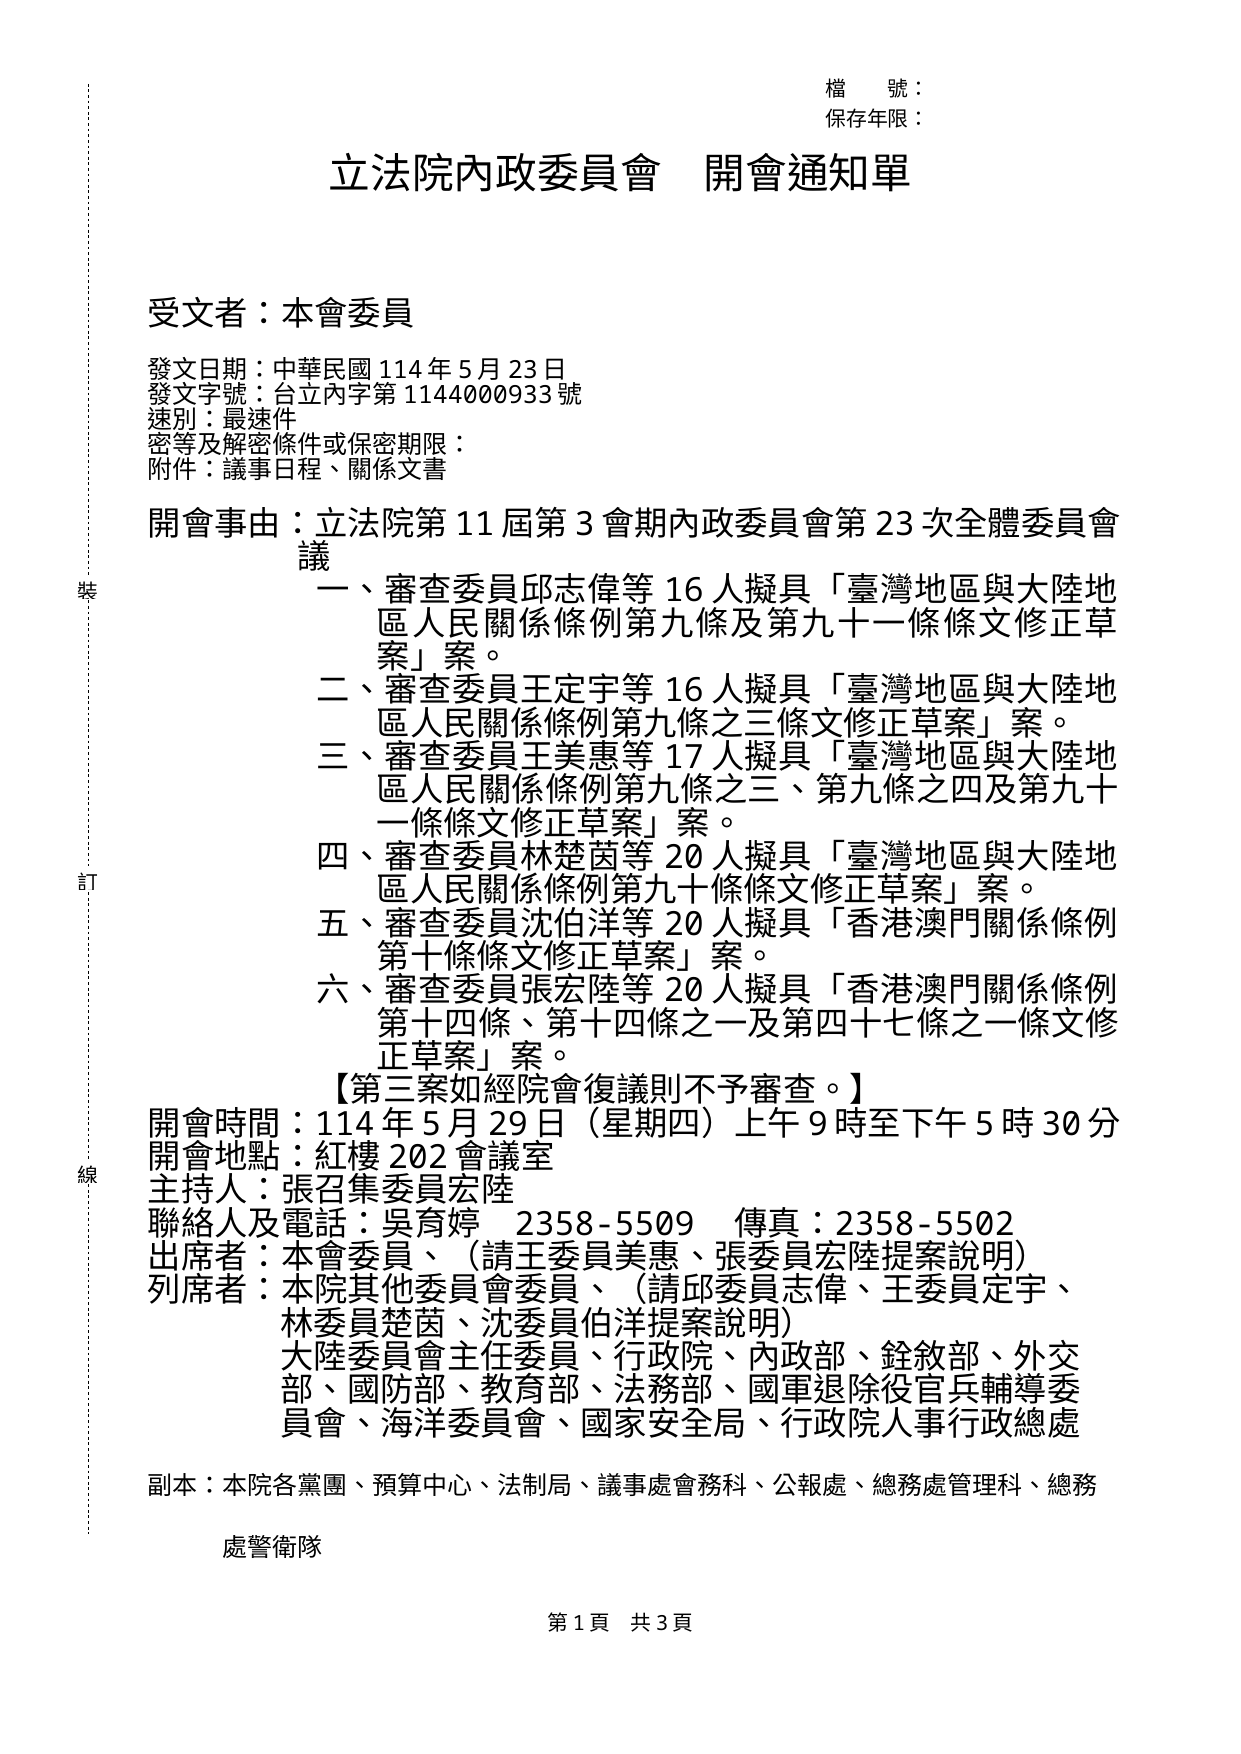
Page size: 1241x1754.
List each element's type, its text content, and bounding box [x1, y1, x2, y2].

text 發文日期：中華民國114年5月23日 [148, 358, 1092, 383]
text 密等及解密條件或保密期限： [148, 433, 1092, 458]
text 開會地點：紅樓202會議室 [148, 1142, 1092, 1175]
text 保存年限： [825, 102, 1070, 132]
text 速別：最速件 [148, 408, 1092, 433]
text 五、審查委員沈伯洋等20人擬具「香港澳門關係條例第十條條文修正草案」案。 [316, 908, 1119, 975]
text 主持人：張召集委員宏陸 [148, 1175, 1092, 1208]
text 附件：議事日程、關係文書 [148, 458, 1092, 483]
text 列席者：本院其他委員會委員、（請邱委員志偉、王委員定宇、林委員楚茵、沈委員伯洋提案說明） 大陸委員會主任委員、行政院、內政部、銓敘部、外交部、國防部、教育部、法務部、國軍退除役官兵輔導委員會、海洋委員會、國家安全局、行政院人事行政總處 [148, 1275, 1092, 1442]
text 【第三案如經院會復議則不予審查。】 [316, 1075, 1119, 1108]
text 開會事由：立法院第11屆第3會期內政委員會第23次全體委員會議 [148, 508, 1152, 575]
title 立法院內政委員會 開會通知單 [148, 158, 1092, 233]
text 四、審查委員林楚茵等20人擬具「臺灣地區與大陸地區人民關係條例第九十條條文修正草案」案。 [316, 842, 1119, 908]
text 一、審查委員邱志偉等16人擬具「臺灣地區與大陸地區人民關係條例第九條及第九十一條條文修正草案」案。 [316, 575, 1119, 675]
text 二、審查委員王定宇等16人擬具「臺灣地區與大陸地區人民關係條例第九條之三條文修正草案」案。 [316, 675, 1119, 742]
text 副本：本院各黨團、預算中心、法制局、議事處會務科、公報處、總務處管理科、總務處警衛隊 [148, 1442, 1122, 1567]
text 聯絡人及電話：吳育婷 2358-5509 傳真：2358-5502 [148, 1208, 1092, 1242]
text 檔 號： [825, 72, 1070, 102]
text 受文者：本會委員 [148, 296, 1092, 333]
text 出席者：本會委員、（請王委員美惠、張委員宏陸提案說明） [148, 1242, 1092, 1275]
text 六、審查委員張宏陸等20人擬具「香港澳門關係條例第十四條、第十四條之一及第四十七條之一條文修正草案」案。 [316, 975, 1119, 1075]
text 發文字號：台立內字第1144000933號 [148, 383, 1092, 408]
text 三、審查委員王美惠等17人擬具「臺灣地區與大陸地區人民關係條例第九條之三、第九條之四及第九十一條條文修正草案」案。 [316, 742, 1119, 842]
title [810, 64, 1085, 151]
text 開會時間：114年5月29日（星期四）上午9時至下午5時30分 [148, 1108, 1196, 1142]
